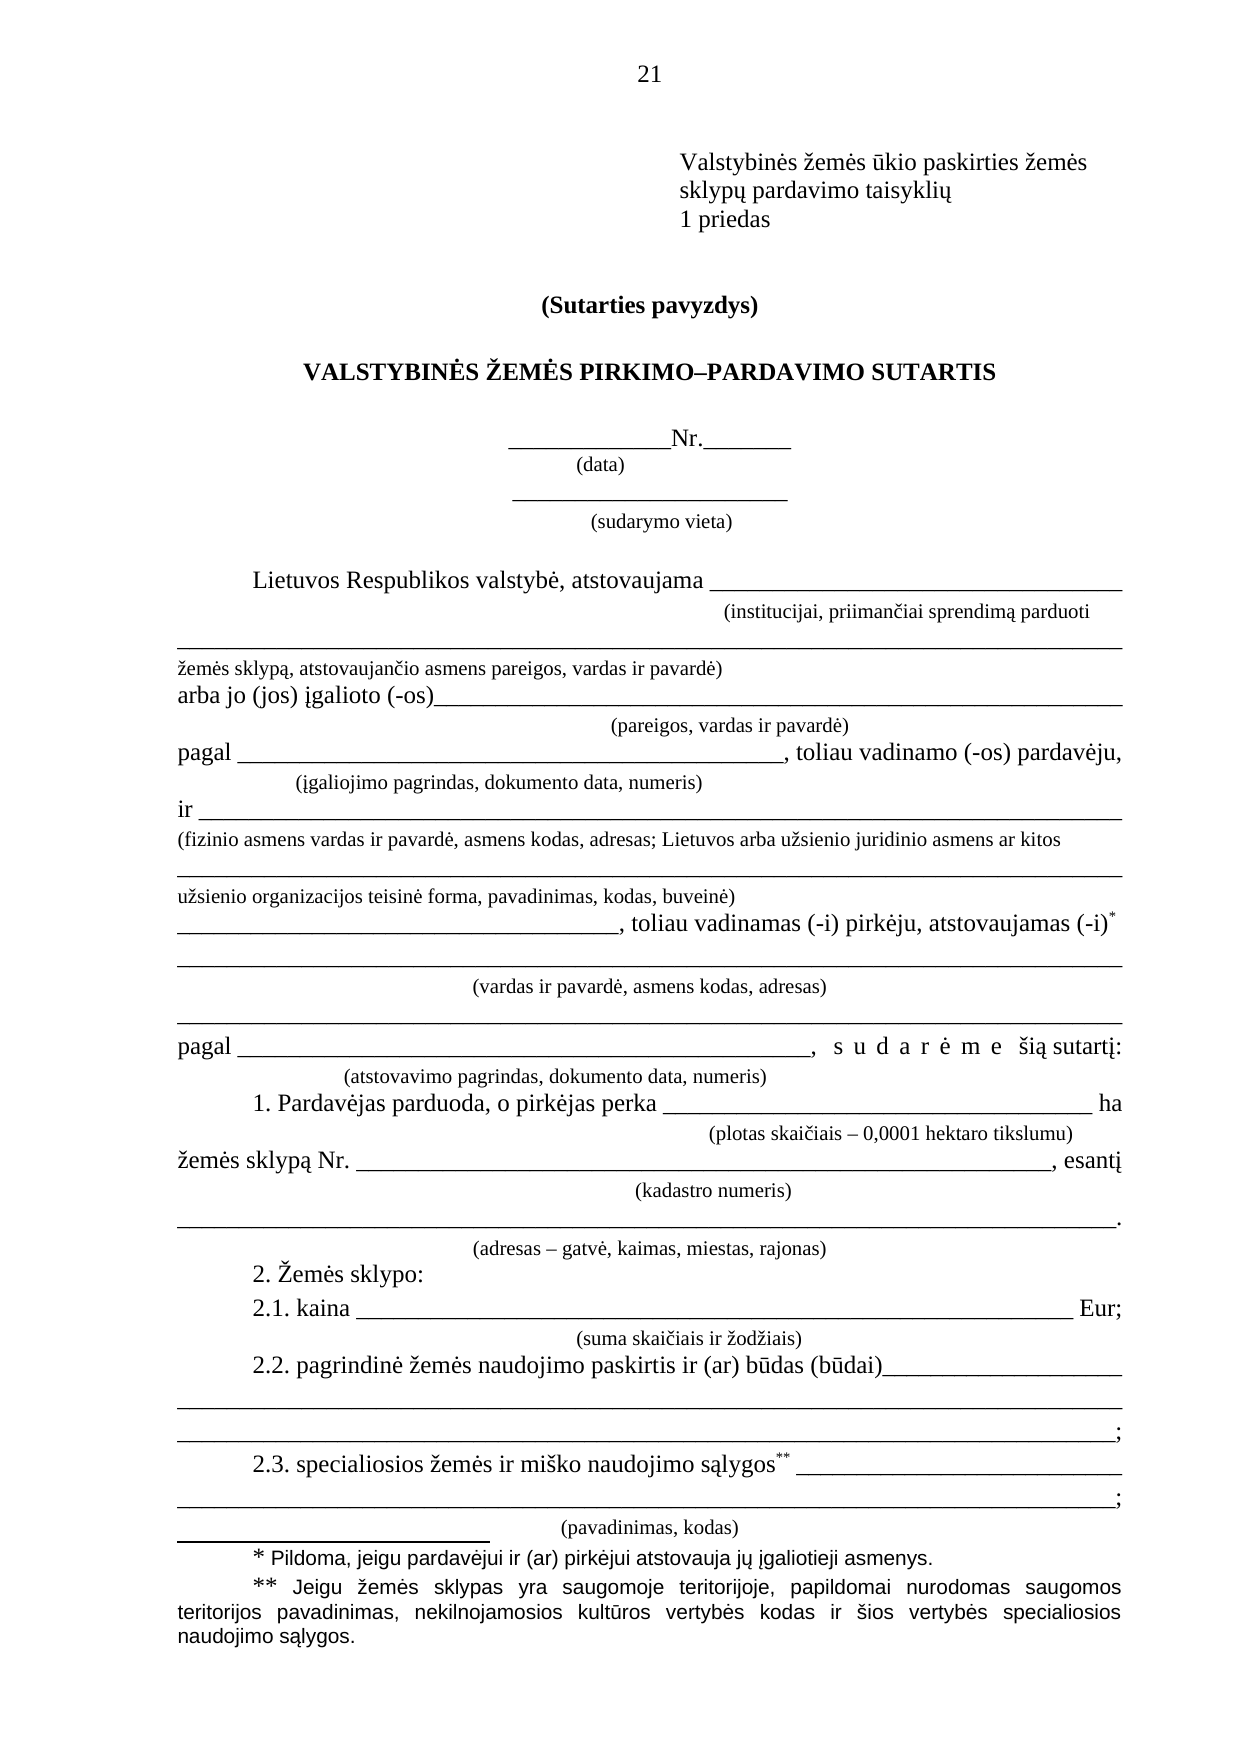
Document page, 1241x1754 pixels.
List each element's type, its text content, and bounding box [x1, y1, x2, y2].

text pagal , sudarėme šią sutartį: [177, 1031, 1122, 1060]
text (sudarymo vieta) [177, 508, 1122, 533]
text (kadastro numeris) [177, 1178, 1122, 1202]
text (vardas ir pavardė, asmens kodas, adresas) [177, 974, 1122, 998]
text 2. Žemės sklypo: [177, 1259, 1122, 1288]
text VALSTYBINĖS ŽEMĖS PIRKIMO–PARDAVIMO SUTARTIS [177, 357, 1122, 385]
text 2.3. specialiosios žemės ir miško naudojimo sąlygos [177, 1449, 1122, 1477]
text Lietuvos Respublikos valstybė, atstovaujama [177, 566, 1122, 594]
text ; [177, 1482, 1122, 1511]
text (plotas skaičiais – 0,0001 hektaro tikslumu) [177, 1121, 1122, 1145]
text ir [177, 794, 1122, 823]
text (adresas – gatvė, kaimas, miestas, rajonas) [177, 1236, 1122, 1259]
text pagal , toliau vadinamo (-os) pardavėju, [177, 737, 1122, 766]
text arba jo (jos) įgalioto (-os) [177, 680, 1122, 708]
text (įgaliojimo pagrindas, dokumento data, numeris) [177, 770, 1122, 794]
text Jeigu žemės sklypas yra saugomoje teritorijoje, papildomai nurodomas saugomos teritorijos pavadinimas, nekilnojamosios kultūros vertybės kodas ir šios vertybės specialiosios naudojimo sąlygos. [177, 1571, 1122, 1648]
text žemės sklypą, atstovaujančio asmens pareigos, vardas ir pavardė) [177, 656, 1122, 680]
text (fizinio asmens vardas ir pavardė, asmens kodas, adresas; Lietuvos arba užsienio juridinio asmens ar kitos [177, 827, 1122, 851]
text Valstybinės žemės ūkio paskirties žemės sklypų pardavimo taisyklių [679, 147, 1122, 204]
text (suma skaičiais ir žodžiais) [177, 1326, 1122, 1350]
text Pildoma, jeigu pardavėjui ir (ar) pirkėjui atstovauja jų įgaliotieji asmenys. [177, 1542, 1122, 1571]
text (pavadinimas, kodas) [177, 1515, 1122, 1539]
text 1 priedas [679, 204, 1122, 233]
text 2.2. pagrindinė žemės naudojimo paskirtis ir (ar) būdas (būdai) [177, 1350, 1122, 1378]
text 1. Pardavėjas parduoda, o pirkėjas perka ha [177, 1088, 1122, 1117]
text ______________________ [177, 476, 1122, 504]
text _____________Nr._______ [177, 423, 1122, 451]
text 2.1. kaina Eur; [177, 1293, 1122, 1321]
text . [177, 1202, 1122, 1231]
text (atstovavimo pagrindas, dokumento data, numeris) [177, 1064, 1122, 1088]
text žemės sklypą Nr. , esantį [177, 1145, 1122, 1174]
text užsienio organizacijos teisinė forma, pavadinimas, kodas, buveinė) [177, 884, 1122, 908]
text (pareigos, vardas ir pavardė) [177, 713, 1122, 737]
text (institucijai, priimančiai sprendimą parduoti [177, 599, 1122, 623]
text (Sutarties pavyzdys) [177, 291, 1122, 319]
text , toliau vadinamas (-i) pirkėju, atstovaujamas (-i) [177, 908, 1122, 937]
text (data) [177, 451, 1122, 476]
text ; [177, 1416, 1122, 1444]
